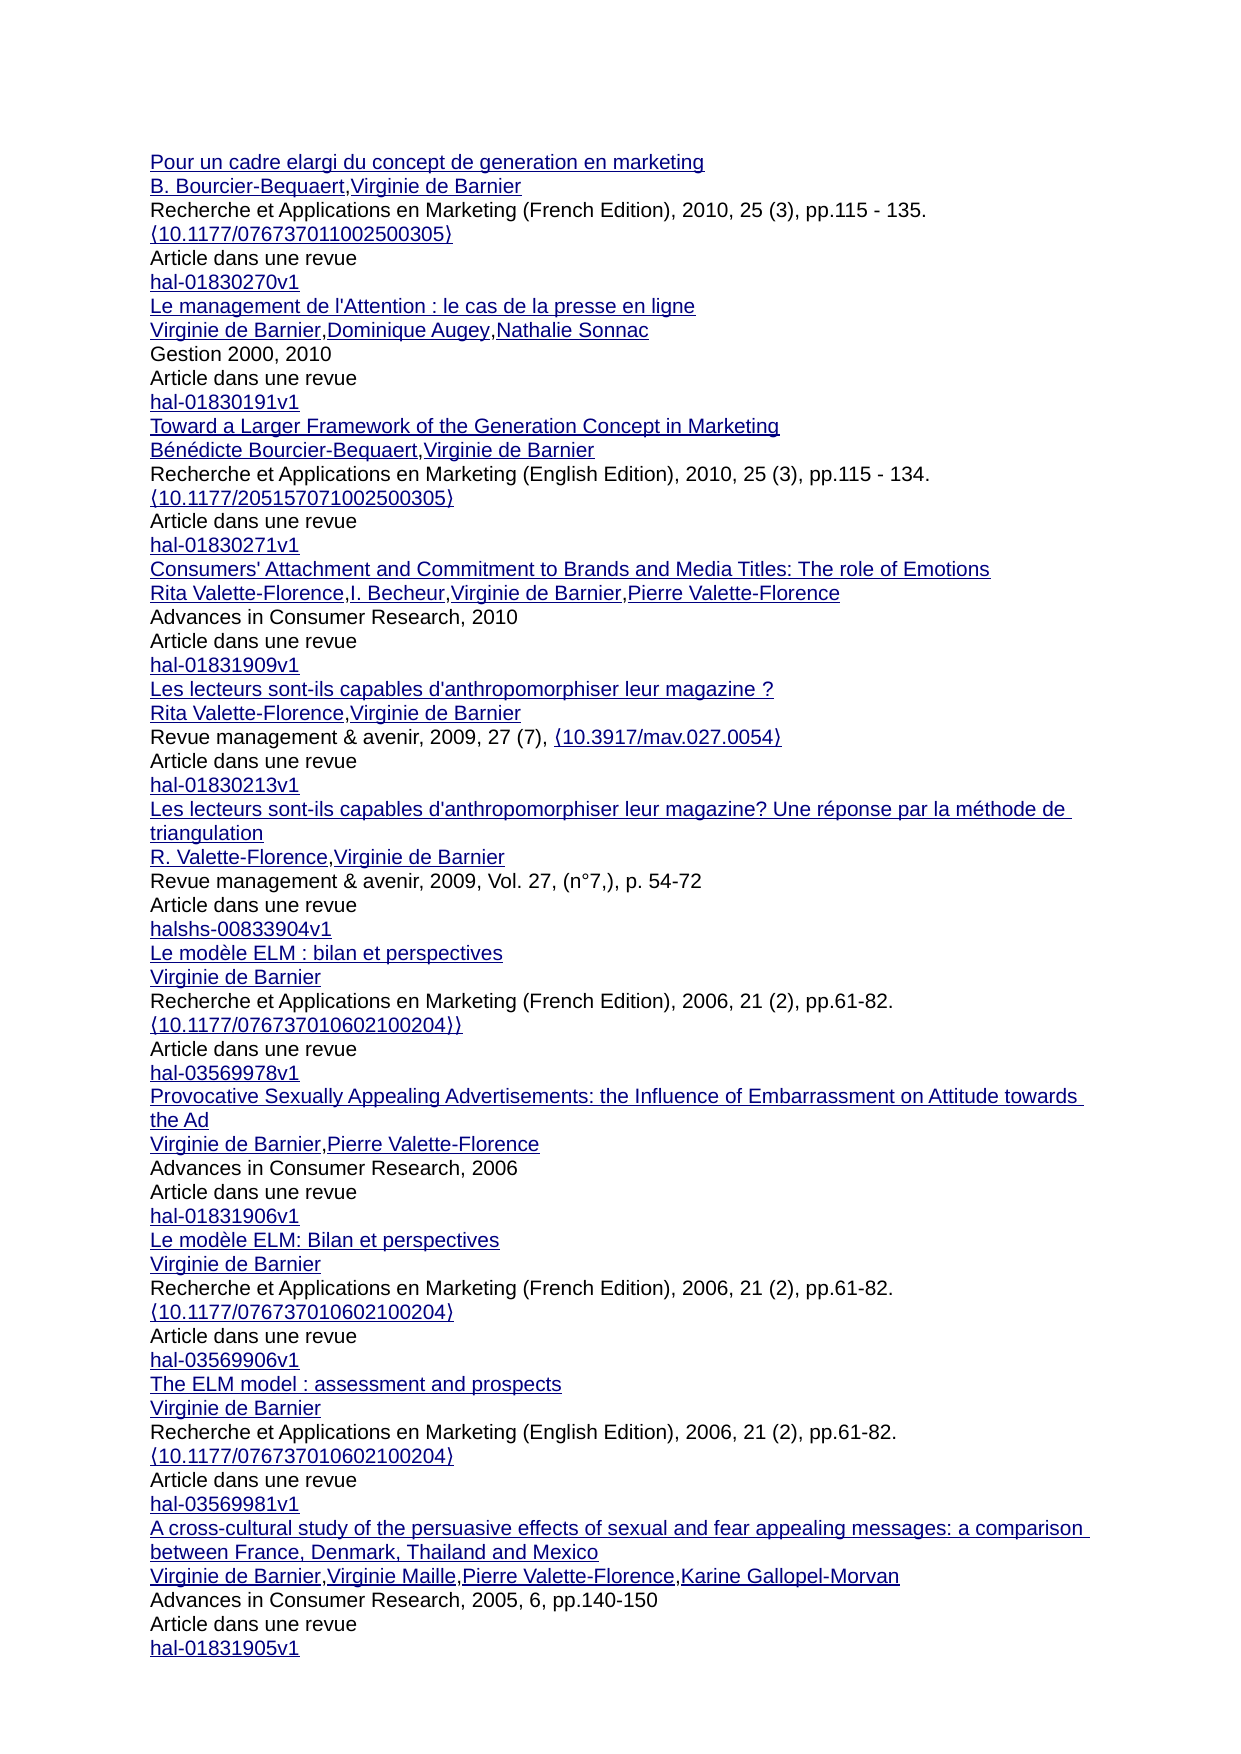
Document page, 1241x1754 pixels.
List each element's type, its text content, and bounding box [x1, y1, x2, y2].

table_cell Consumers' Attachment and Commitment to Brands and Media Titles: The role of Emotions Rita Valette-Florence,I. Becheur,Virginie de Barnier,Pierre Valette-Florence Advances in Consumer Research, 2010 Article dans une revue hal-01831909v1 [150, 557, 1090, 677]
table_cell Toward a Larger Framework of the Generation Concept in Marketing Bénédicte Bourcier-Bequaert,Virginie de Barnier Recherche et Applications en Marketing (English Edition), 2010, 25 (3), pp.115 - 134. ⟨10.1177/205157071002500305⟩ Article dans une revue hal-01830271v1 [150, 414, 1090, 557]
table_cell Pour un cadre elargi du concept de generation en marketing B. Bourcier-Bequaert,Virginie de Barnier Recherche et Applications en Marketing (French Edition), 2010, 25 (3), pp.115 - 135. ⟨10.1177/076737011002500305⟩ Article dans une revue hal-01830270v1 [150, 150, 1090, 294]
table_cell Les lecteurs sont-ils capables d'anthropomorphiser leur magazine ? Rita Valette-Florence,Virginie de Barnier Revue management & avenir, 2009, 27 (7), ⟨10.3917/mav.027.0054⟩ Article dans une revue hal-01830213v1 [150, 677, 1090, 797]
table_cell Le management de l'Attention : le cas de la presse en ligne Virginie de Barnier,Dominique Augey,Nathalie Sonnac Gestion 2000, 2010 Article dans une revue hal-01830191v1 [150, 294, 1090, 413]
table_cell Le modèle ELM: Bilan et perspectives Virginie de Barnier Recherche et Applications en Marketing (French Edition), 2006, 21 (2), pp.61-82. ⟨10.1177/076737010602100204⟩ Article dans une revue hal-03569906v1 [150, 1228, 1090, 1372]
table_cell Provocative Sexually Appealing Advertisements: the Influence of Embarrassment on Attitude towards the Ad Virginie de Barnier,Pierre Valette-Florence Advances in Consumer Research, 2006 Article dans une revue hal-01831906v1 [150, 1084, 1090, 1228]
table_cell Le modèle ELM : bilan et perspectives Virginie de Barnier Recherche et Applications en Marketing (French Edition), 2006, 21 (2), pp.61-82. ⟨10.1177/076737010602100204⟩⟩ Article dans une revue hal-03569978v1 [150, 941, 1090, 1084]
table_cell between France, Denmark, Thailand and Mexico Virginie de Barnier,Virginie Maille,Pierre Valette-Florence,Karine Gallopel-Morvan Advances in Consumer Research, 2005, 6, pp.140-150 Article dans une revue hal-01831905v1 [150, 1538, 1090, 1659]
table_cell Les lecteurs sont-ils capables d'anthropomorphiser leur magazine? Une réponse par la méthode de triangulation R. Valette-Florence,Virginie de Barnier Revue management & avenir, 2009, Vol. 27, (n°7,), p. 54-72 Article dans une revue halshs-00833904v1 [150, 797, 1090, 941]
table_cell A cross-cultural study of the persuasive effects of sexual and fear appealing messages: a comparison [150, 1516, 1090, 1537]
table_cell The ELM model : assessment and prospects Virginie de Barnier Recherche et Applications en Marketing (English Edition), 2006, 21 (2), pp.61-82. ⟨10.1177/076737010602100204⟩ Article dans une revue hal-03569981v1 [150, 1372, 1090, 1516]
